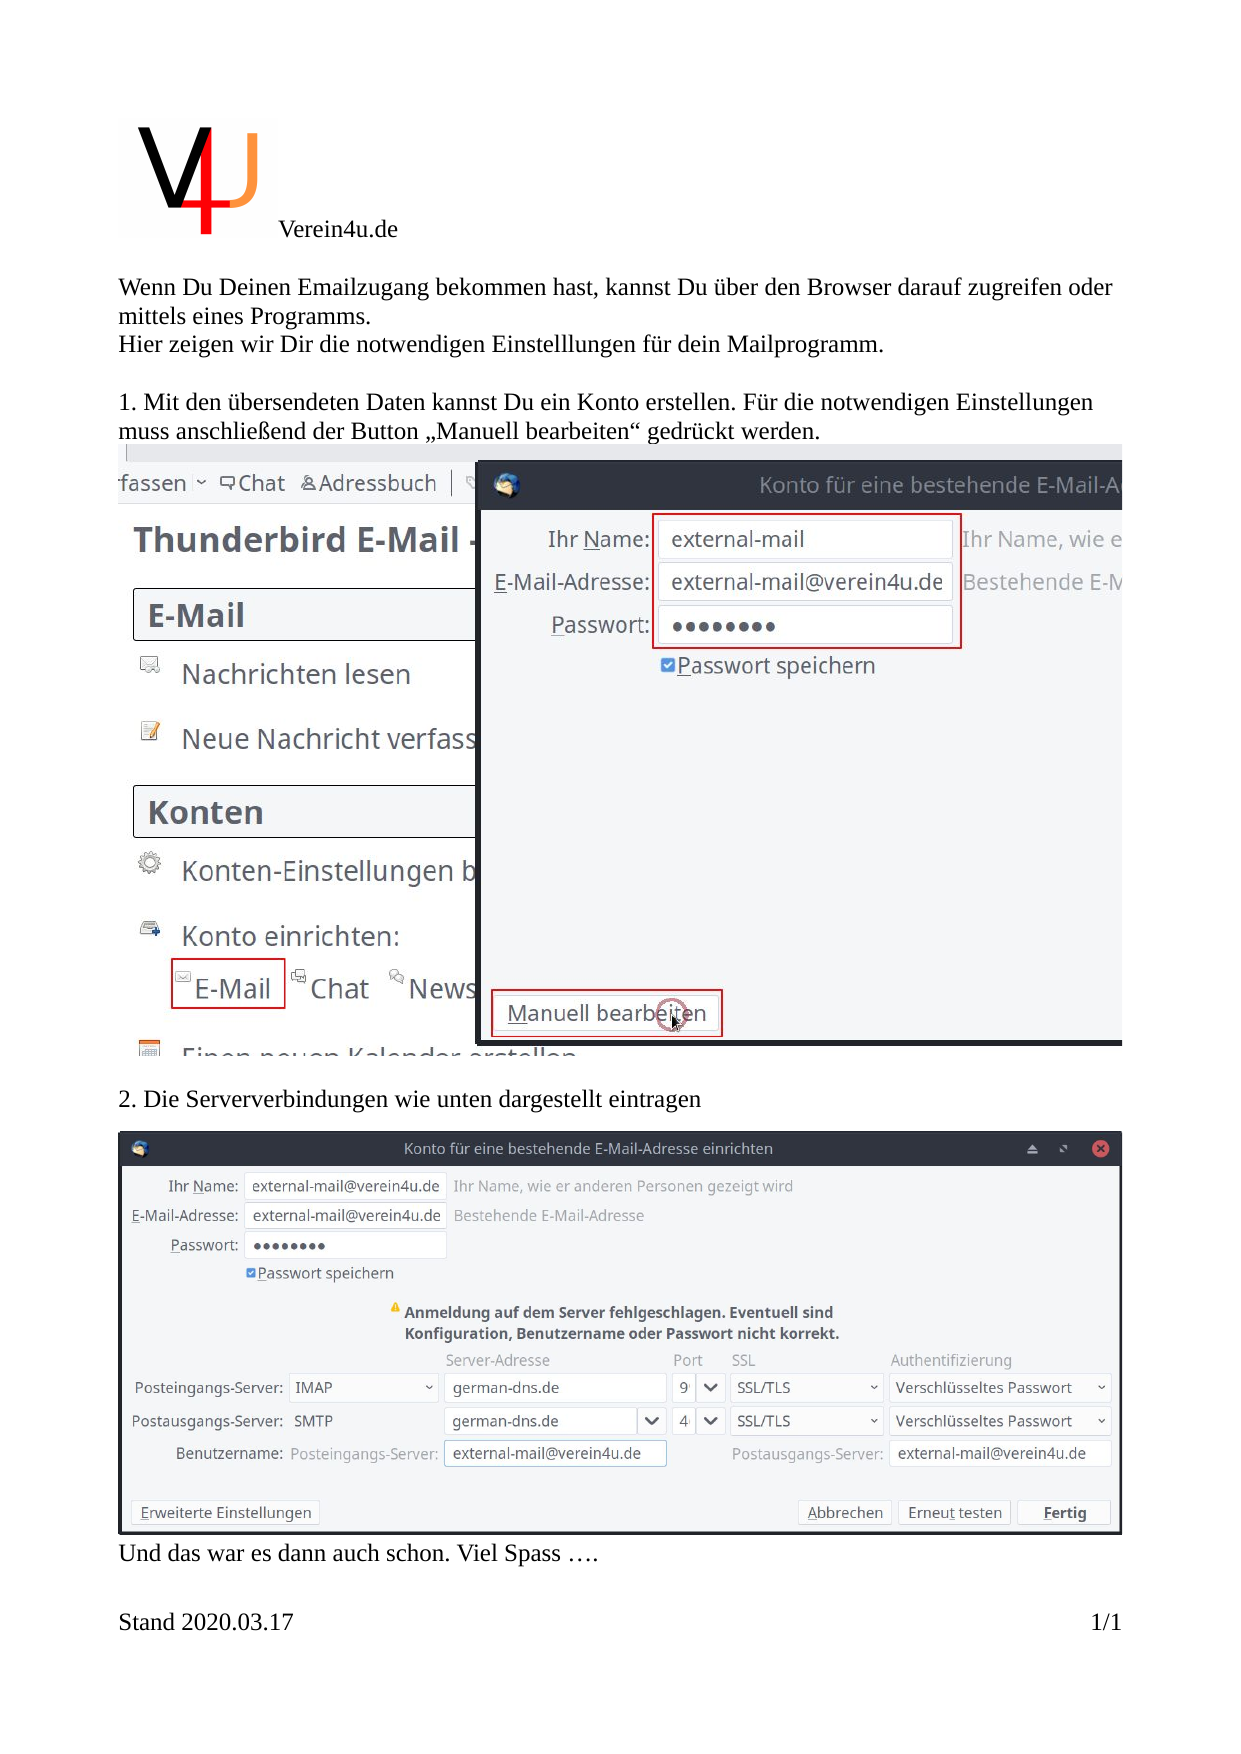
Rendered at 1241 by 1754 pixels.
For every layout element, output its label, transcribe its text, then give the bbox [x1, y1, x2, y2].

text 1. Mit den übersendeten Daten kannst Du ein Konto erstellen. Für die notwendigen Einstellungen muss anschließend der Button „Manuell bearbeiten“ gedrückt werden. [118, 387, 1122, 444]
picture [118, 118, 278, 238]
picture [118, 1131, 1123, 1535]
picture [118, 444, 1123, 1056]
text 2. Die Serververbindungen wie unten dargestellt eintragen [118, 1084, 1122, 1113]
text Wenn Du Deinen Emailzugang bekommen hast, kannst Du über den Browser darauf zugreifen oder mittels eines Programms. [118, 272, 1122, 329]
text Und das war es dann auch schon. Viel Spass …. [118, 1535, 1122, 1567]
text Verein4u.de [118, 118, 1122, 243]
text Hier zeigen wir Dir die notwendigen Einstelllungen für dein Mailprogramm. [118, 329, 1122, 358]
